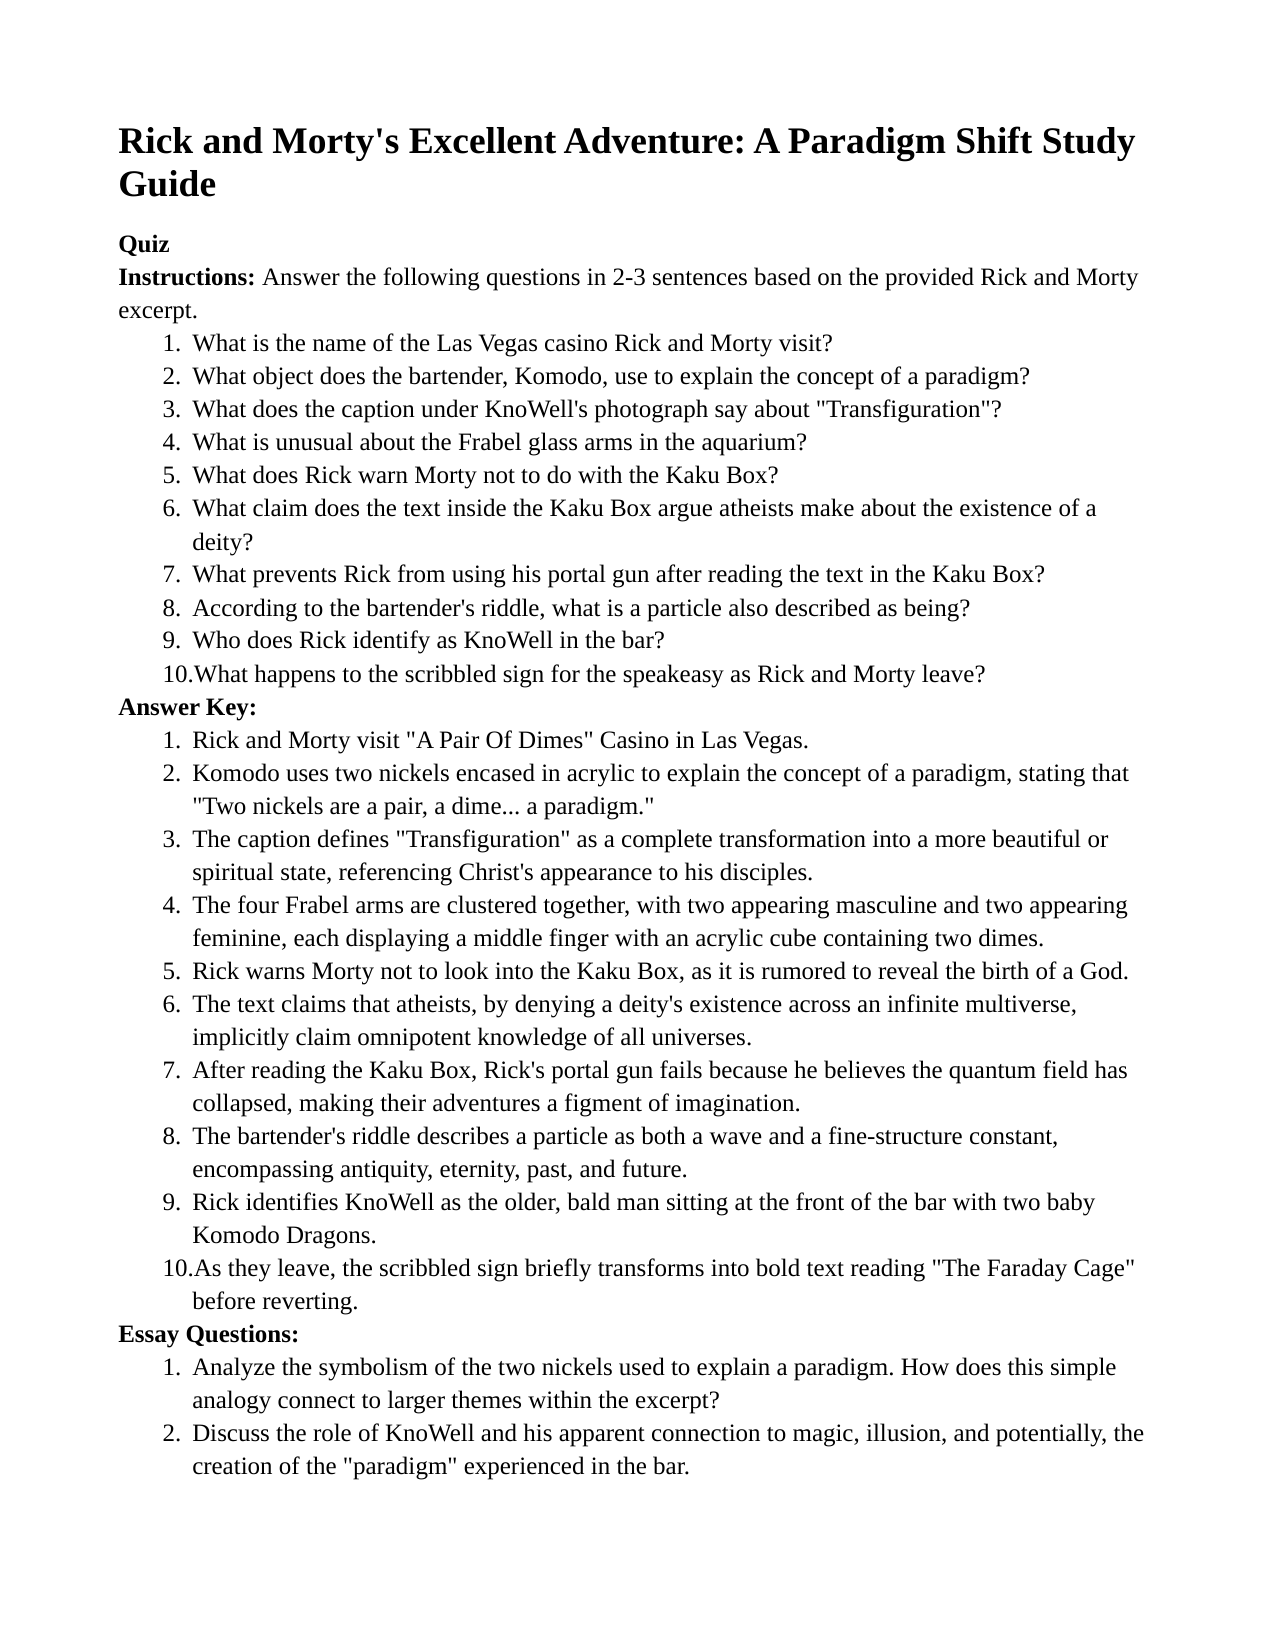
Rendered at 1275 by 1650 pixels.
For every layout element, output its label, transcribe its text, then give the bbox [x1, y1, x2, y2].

list What is the name of the Las Vegas casino Rick and Morty visit? [162, 328, 1157, 357]
subtitle Rick and Morty's Excellent Adventure: A Paradigm Shift Study Guide [118, 118, 1157, 204]
list As they leave, the scribbled sign briefly transforms into bold text reading "The Faraday Cage" before reverting. [162, 1253, 1157, 1315]
text Essay Questions: [118, 1319, 1157, 1348]
list What prevents Rick from using his portal gun after reading the text in the Kaku Box? [162, 559, 1157, 588]
list The bartender's riddle describes a particle as both a wave and a fine-structure constant, encompassing antiquity, eternity, past, and future. [162, 1121, 1157, 1183]
list The caption defines "Transfiguration" as a complete transformation into a more beautiful or spiritual state, referencing Christ's appearance to his disciples. [162, 824, 1157, 886]
list Rick and Morty visit "A Pair Of Dimes" Casino in Las Vegas. [162, 725, 1157, 753]
list What does the caption under KnoWell's photograph say about "Transfiguration"? [162, 394, 1157, 423]
list What claim does the text inside the Kaku Box argue atheists make about the existence of a deity? [162, 493, 1157, 555]
list What does Rick warn Morty not to do with the Kaku Box? [162, 461, 1157, 489]
text Answer Key: [118, 692, 1157, 720]
list Analyze the symbolism of the two nickels used to explain a paradigm. How does this simple analogy connect to larger themes within the excerpt? [162, 1352, 1157, 1414]
list The four Frabel arms are clustered together, with two appearing masculine and two appearing feminine, each displaying a middle finger with an acrylic cube containing two dimes. [162, 890, 1157, 952]
text Quiz [118, 229, 1157, 258]
text Instructions: Answer the following questions in 2-3 sentences based on the provided Rick and Morty excerpt. [118, 262, 1157, 324]
list The text claims that atheists, by denying a deity's existence across an infinite multiverse, implicitly claim omnipotent knowledge of all universes. [162, 989, 1157, 1051]
list After reading the Kaku Box, Rick's portal gun fails because he believes the quantum field has collapsed, making their adventures a figment of imagination. [162, 1055, 1157, 1117]
list Komodo uses two nickels encased in acrylic to explain the concept of a paradigm, stating that "Two nickels are a pair, a dime... a paradigm." [162, 758, 1157, 819]
list What object does the bartender, Komodo, use to explain the concept of a paradigm? [162, 361, 1157, 390]
list Who does Rick identify as KnoWell in the bar? [162, 626, 1157, 654]
list What is unusual about the Frabel glass arms in the aquarium? [162, 427, 1157, 456]
list Rick warns Morty not to look into the Kaku Box, as it is rumored to reveal the birth of a God. [162, 956, 1157, 984]
list Discuss the role of KnoWell and his apparent connection to magic, illusion, and potentially, the creation of the "paradigm" experienced in the bar. [162, 1418, 1157, 1480]
list According to the bartender's riddle, what is a particle also described as being? [162, 593, 1157, 621]
list Rick identifies KnoWell as the older, bald man sitting at the front of the bar with two baby Komodo Dragons. [162, 1187, 1157, 1249]
list What happens to the scribbled sign for the speakeasy as Rick and Morty leave? [162, 659, 1157, 687]
